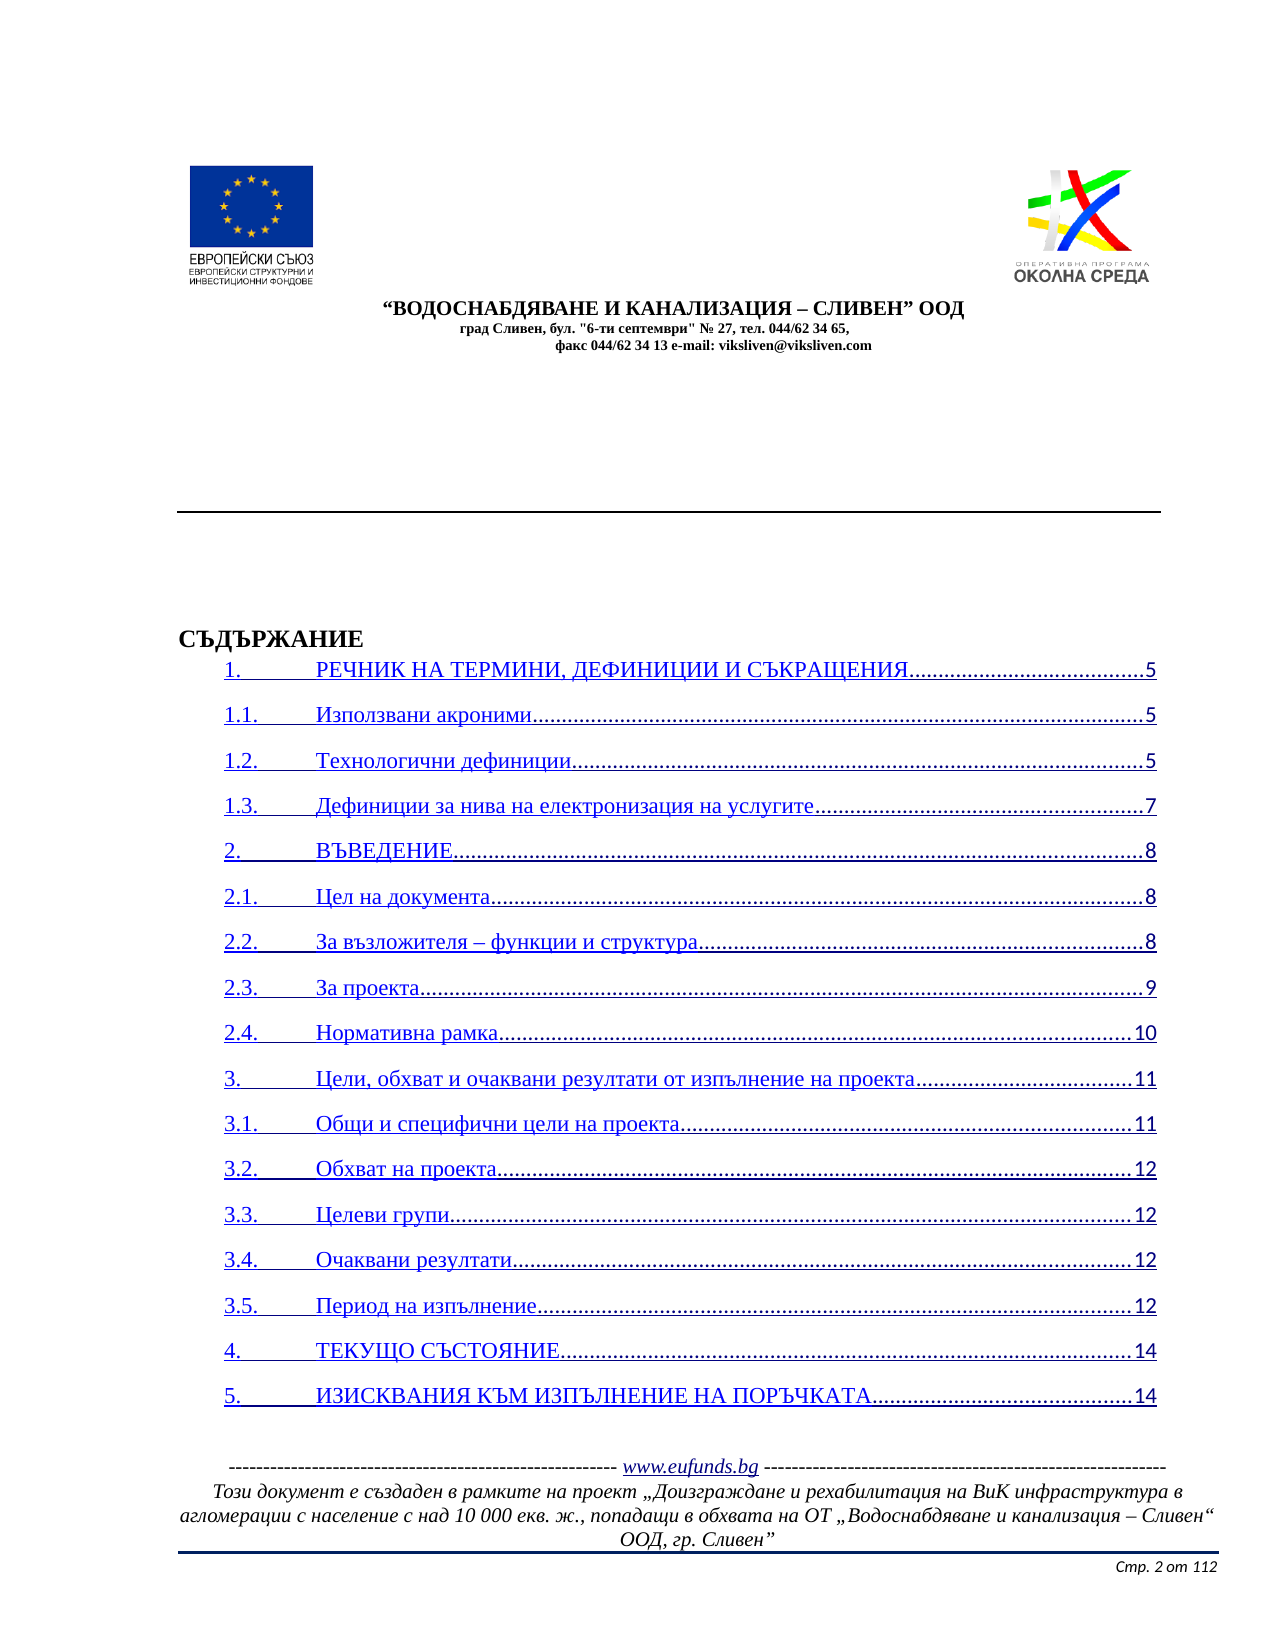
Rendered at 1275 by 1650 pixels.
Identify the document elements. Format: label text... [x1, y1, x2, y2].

text 2.1. Цел на документа 8 [224, 880, 1219, 911]
text 2. ВЪВЕДЕНИЕ 8 [224, 834, 1219, 865]
text 4. ТЕКУЩО СЪСТОЯНИЕ 14 [224, 1334, 1219, 1365]
text 3.5. Период на изпълнение 12 [224, 1289, 1219, 1319]
text 3.3. Целеви групи 12 [224, 1198, 1219, 1228]
text 2.4. Нормативна рамка 10 [224, 1016, 1219, 1047]
text 5. ИЗИСКВАНИЯ КЪМ ИЗПЪЛНЕНИЕ НА ПОРЪЧКАТА 14 [224, 1379, 1219, 1410]
text 2.3. За проекта 9 [224, 971, 1219, 1001]
text 1.1. Използвани акроними 5 [224, 698, 1219, 729]
text 1. РЕЧНИК НА ТЕРМИНИ, ДЕФИНИЦИИ И СЪКРАЩЕНИЯ 5 [224, 653, 1219, 683]
text 3. Цели, обхват и очаквани резултати от изпълнение на проекта 11 [224, 1062, 1219, 1092]
text 3.2. Обхват на проекта 12 [224, 1152, 1219, 1183]
text 3.1. Общи и специфични цели на проекта 11 [224, 1107, 1219, 1138]
text СЪДЪРЖАНИЕ [178, 624, 1219, 653]
text 1.3. Дефиниции за нива на електронизация на услугите 7 [224, 789, 1219, 820]
text 2.2. За възложителя – функции и структура 8 [224, 925, 1219, 956]
text 3.4. Очаквани резултати 12 [224, 1243, 1219, 1274]
text 1.2. Технологични дефиниции 5 [224, 744, 1219, 774]
